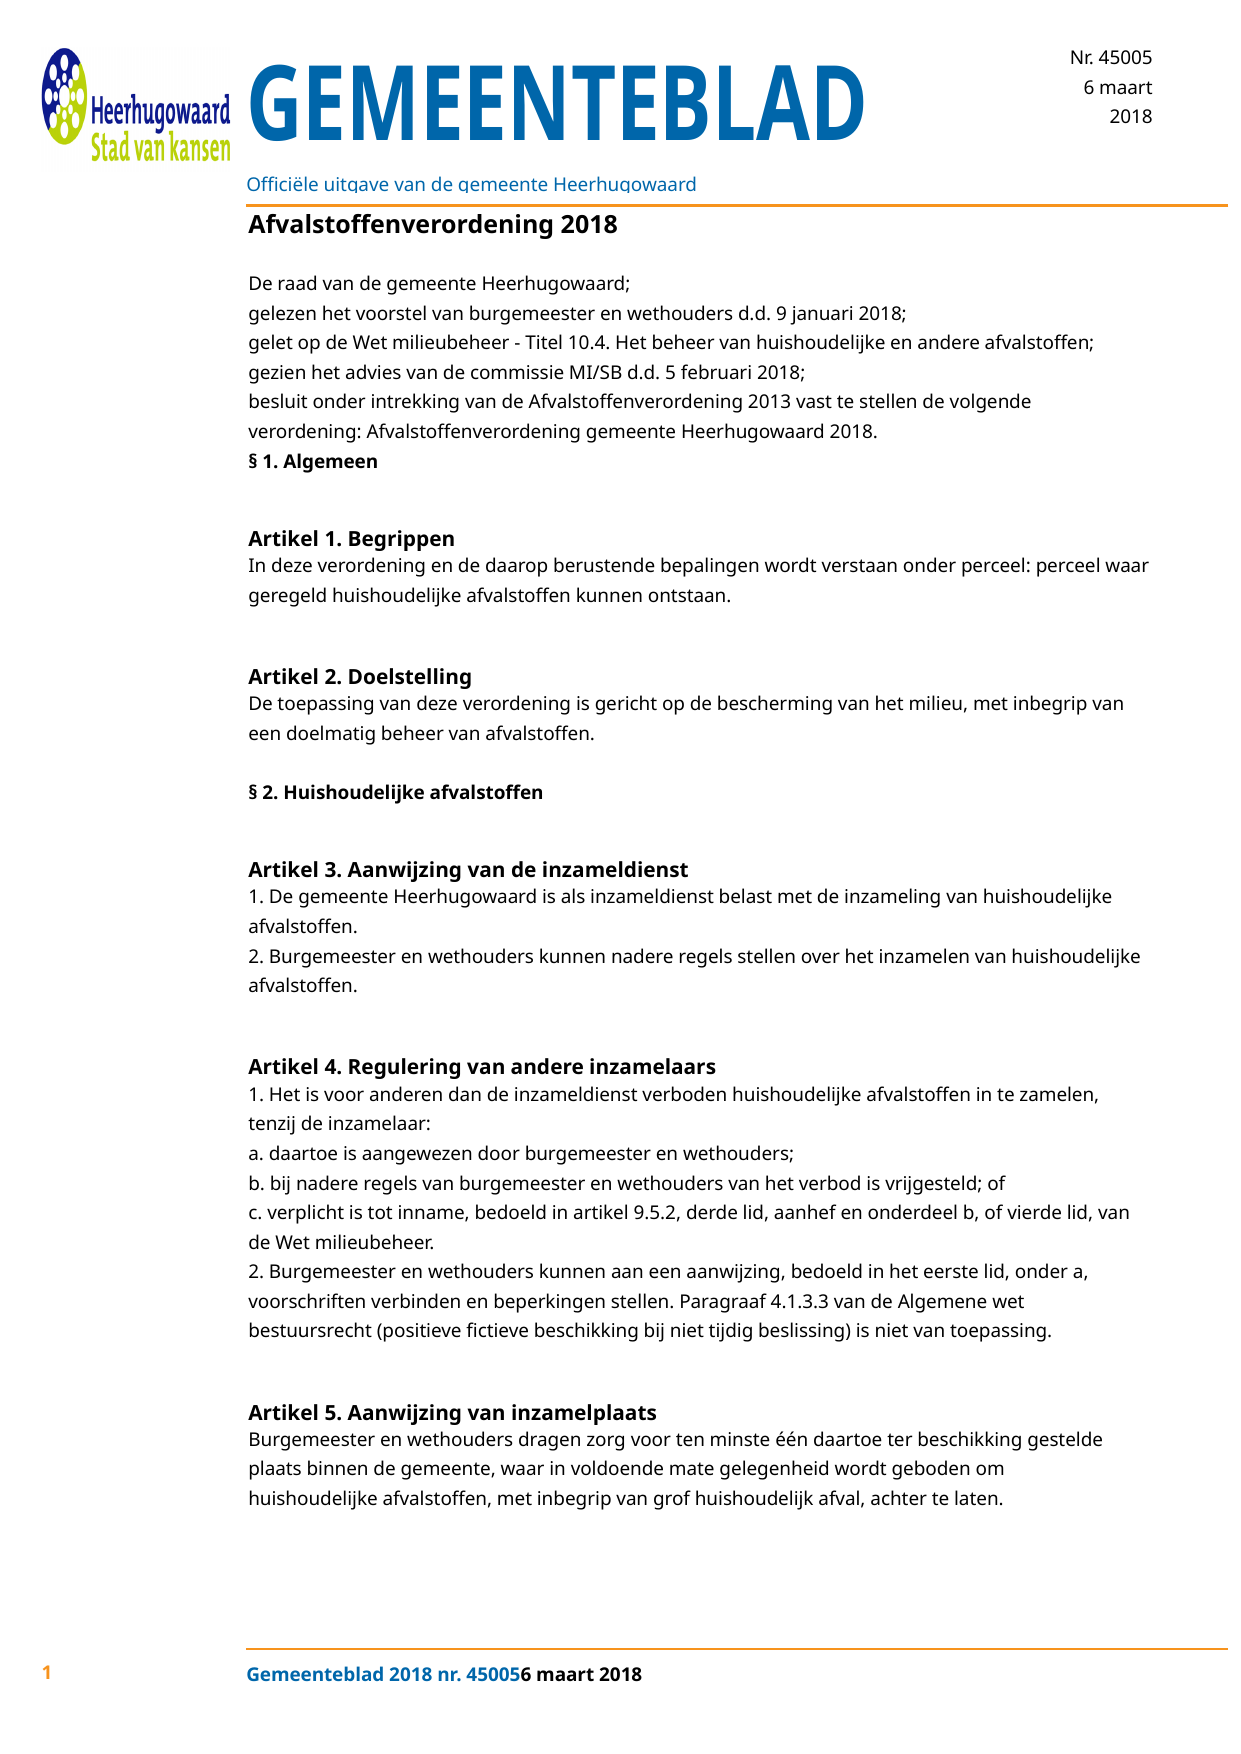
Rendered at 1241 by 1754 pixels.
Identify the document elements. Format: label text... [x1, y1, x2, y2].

text Artikel 3. Aanwijzing van de inzameldienst [248, 855, 1152, 884]
text In deze verordening en de daarop berustende bepalingen wordt verstaan onder perceel: perceel waar geregeld huishoudelijke afvalstoffen kunnen ontstaan. [248, 552, 1152, 608]
text § 1. Algemeen [248, 448, 1152, 473]
text Artikel 4. Regulering van andere inzamelaars [248, 1052, 1152, 1081]
text 1. Het is voor anderen dan de inzameldienst verboden huishoudelijke afvalstoffen in te zamelen, tenzij de inzamelaar: [248, 1081, 1152, 1136]
text huishoudelijke afvalstoffen, met inbegrip van grof huishoudelijk afval, achter te laten. [248, 1485, 1152, 1511]
picture [41, 47, 231, 172]
text 1. De gemeente Heerhugowaard is als inzameldienst belast met de inzameling van huishoudelijke afvalstoffen. [248, 884, 1152, 939]
text De toepassing van deze verordening is gericht op de bescherming van het milieu, met inbegrip van een doelmatig beheer van afvalstoffen. [248, 690, 1152, 746]
text gelet op de Wet milieubeheer - Titel 10.4. Het beheer van huishoudelijke en andere afvalstoffen; [248, 329, 1152, 355]
text Burgemeester en wethouders dragen zorg voor ten minste één daartoe ter beschikking gestelde plaats binnen de gemeente, waar in voldoende mate gelegenheid wordt geboden om [248, 1426, 1152, 1481]
text Artikel 5. Aanwijzing van inzamelplaats [248, 1398, 1152, 1426]
text Artikel 1. Begrippen [248, 524, 1152, 552]
text c. verplicht is tot inname, bedoeld in artikel 9.5.2, derde lid, aanhef en onderdeel b, of vierde lid, van de Wet milieubeheer. [248, 1199, 1152, 1254]
text b. bij nadere regels van burgemeester en wethouders van het verbod is vrijgesteld; of [248, 1170, 1152, 1195]
text bestuursrecht (positieve fictieve beschikking bij niet tijdig beslissing) is niet van toepassing. [248, 1318, 1152, 1343]
text gelezen het voorstel van burgemeester en wethouders d.d. 9 januari 2018; [248, 300, 1152, 326]
text a. daartoe is aangewezen door burgemeester en wethouders; [248, 1140, 1152, 1166]
text § 2. Huishoudelijke afvalstoffen [248, 779, 1152, 805]
text Artikel 2. Doelstelling [248, 662, 1152, 690]
text Afvalstoffenverordening 2018 [248, 207, 1152, 241]
text 2. Burgemeester en wethouders kunnen aan een aanwijzing, bedoeld in het eerste lid, onder a, voorschriften verbinden en beperkingen stellen. Paragraaf 4.1.3.3 van de Algemene wet [248, 1258, 1152, 1314]
text 2. Burgemeester en wethouders kunnen nadere regels stellen over het inzamelen van huishoudelijke afvalstoffen. [248, 943, 1152, 998]
text besluit onder intrekking van de Afvalstoffenverordening 2013 vast te stellen de volgende [248, 389, 1152, 414]
text De raad van de gemeente Heerhugowaard; [248, 270, 1152, 296]
text gezien het advies van de commissie MI/SB d.d. 5 februari 2018; [248, 359, 1152, 385]
text verordening: Afvalstoffenverordening gemeente Heerhugowaard 2018. [248, 418, 1152, 444]
